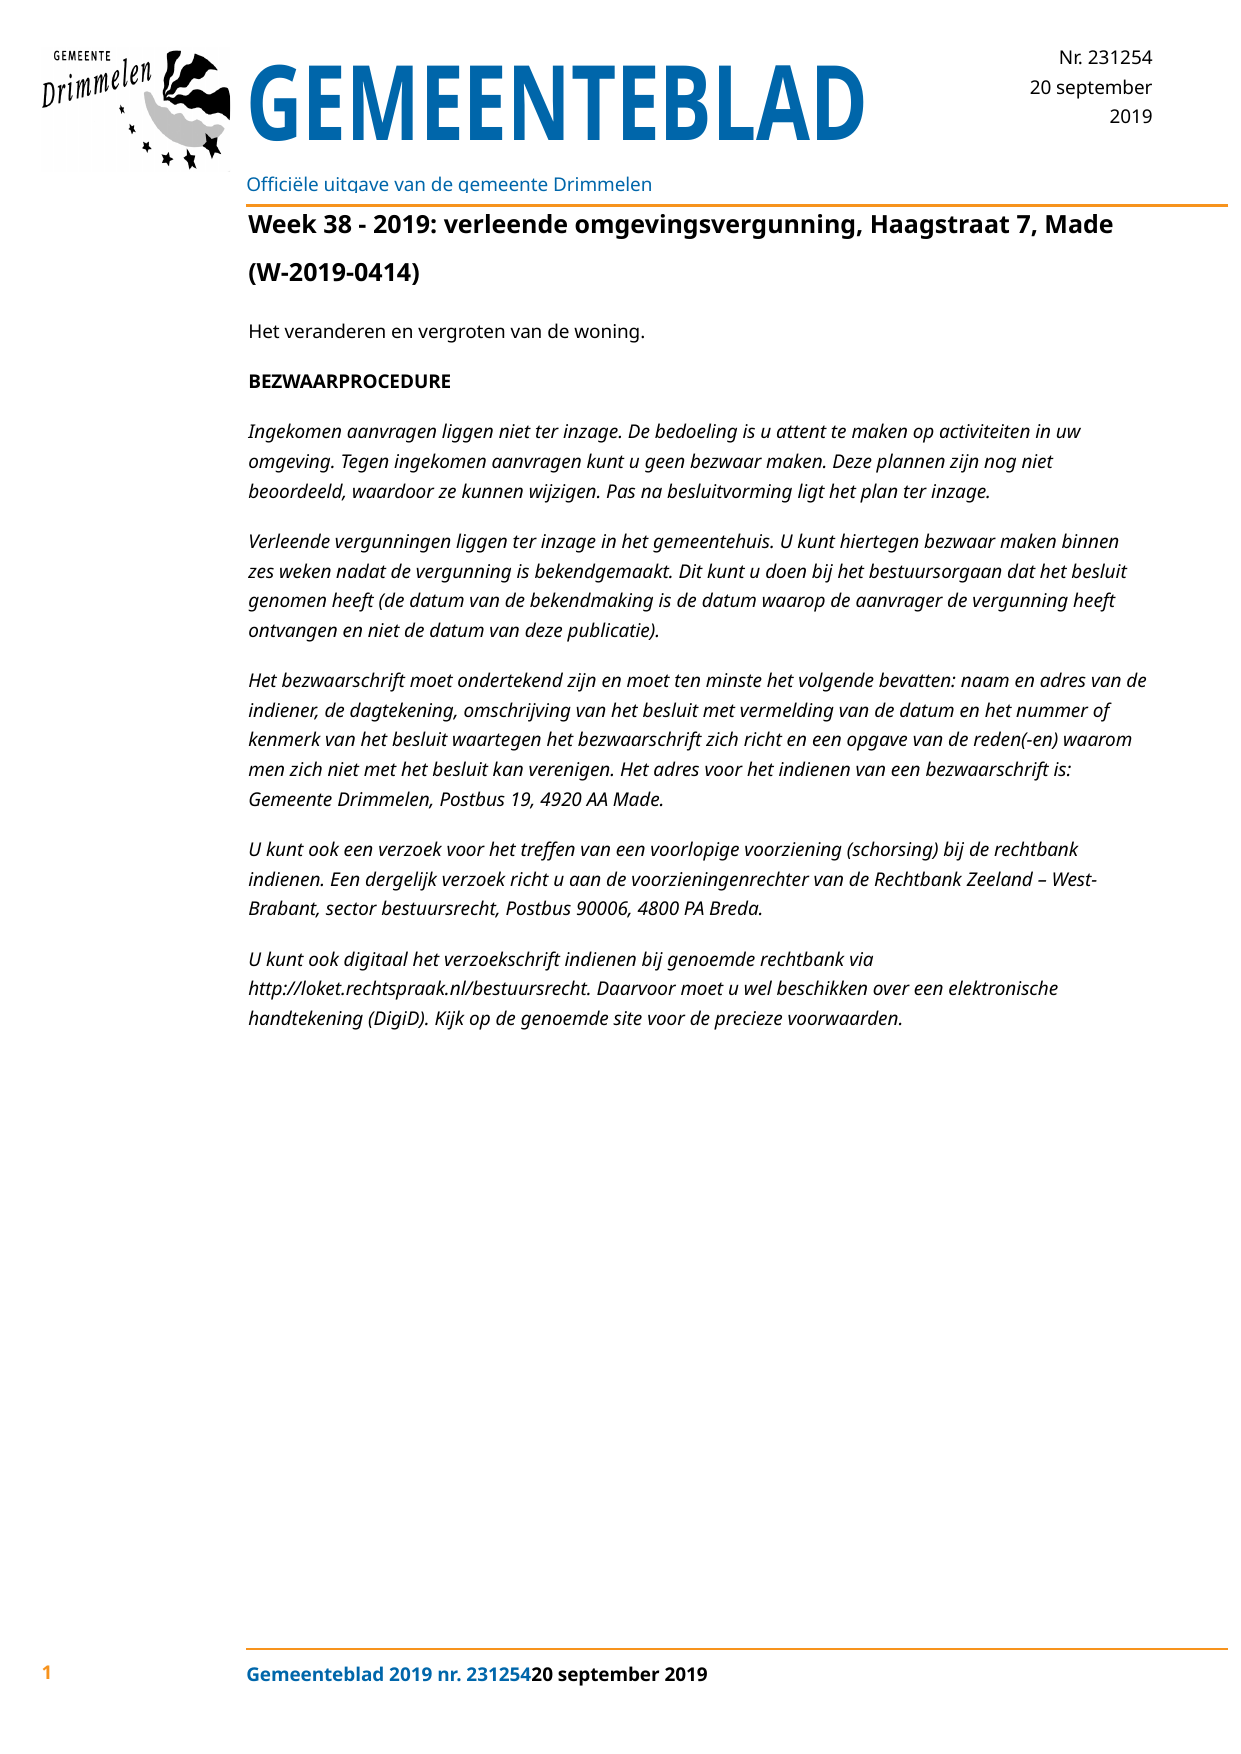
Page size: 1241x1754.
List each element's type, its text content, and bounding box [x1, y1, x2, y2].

text BEZWAARPROCEDURE [248, 368, 1152, 394]
text U kunt ook een verzoek voor het treffen van een voorlopige voorziening (schorsing) bij de rechtbank indienen. Een dergelijk verzoek richt u aan de voorzieningenrechter van de Rechtbank Zeeland – West-Brabant, sector bestuursrecht, Postbus 90006, 4800 PA Breda. [248, 836, 1152, 921]
text Verleende vergunningen liggen ter inzage in het gemeentehuis. U kunt hiertegen bezwaar maken binnen zes weken nadat de vergunning is bekendgemaakt. Dit kunt u doen bij het bestuursorgaan dat het besluit genomen heeft (de datum van de bekendmaking is de datum waarop de aanvrager de vergunning heeft ontvangen en niet de datum van deze publicatie). [248, 528, 1152, 643]
text U kunt ook digitaal het verzoekschrift indienen bij genoemde rechtbank via http://loket.rechtspraak.nl/bestuursrecht. Daarvoor moet u wel beschikken over een elektronische handtekening (DigiD). Kijk op de genoemde site voor de precieze voorwaarden. [248, 946, 1152, 1031]
text Week 38 - 2019: verleende omgevingsvergunning, Haagstraat 7, Made (W-2019-0414) [248, 207, 1152, 288]
picture [41, 47, 231, 172]
text Het bezwaarschrift moet ondertekend zijn en moet ten minste het volgende bevatten: naam en adres van de indiener, de dagtekening, omschrijving van het besluit met vermelding van de datum en het nummer of kenmerk van het besluit waartegen het bezwaarschrift zich richt en een opgave van de reden(-en) waarom men zich niet met het besluit kan verenigen. Het adres voor het indienen van een bezwaarschrift is: Gemeente Drimmelen, Postbus 19, 4920 AA Made. [248, 667, 1152, 812]
text Het veranderen en vergroten van de woning. [248, 318, 1152, 344]
text Ingekomen aanvragen liggen niet ter inzage. De bedoeling is u attent te maken op activiteiten in uw omgeving. Tegen ingekomen aanvragen kunt u geen bezwaar maken. Deze plannen zijn nog niet beoordeeld, waardoor ze kunnen wijzigen. Pas na besluitvorming ligt het plan ter inzage. [248, 419, 1152, 504]
